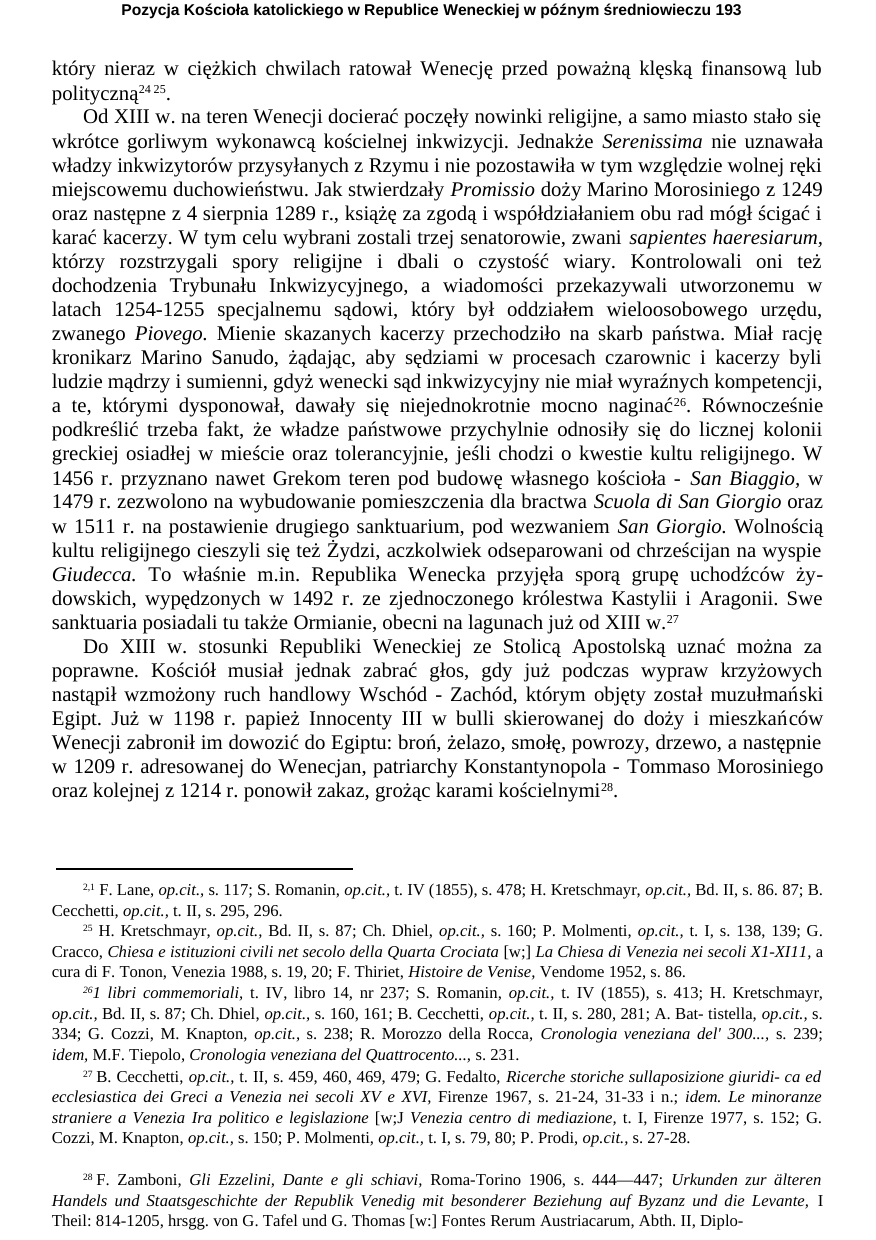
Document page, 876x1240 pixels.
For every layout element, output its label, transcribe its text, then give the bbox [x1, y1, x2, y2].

text Do XIII w. stosunki Republiki Weneckiej ze Stolicą Apostolską uznać można za poprawne. Kościół musiał jednak zabrać głos, gdy już podczas wypraw krzyżowych nastąpił wzmożony ruch handlowy Wschód - Zachód, którym objęty został muzułmań­ski Egipt. Już w 1198 r. papież Innocenty III w bulli skierowanej do doży i mieszkań­ców Wenecji zabronił im dowozić do Egiptu: broń, żelazo, smołę, powrozy, drzewo, a następnie w 1209 r. adresowanej do Wenecjan, patriarchy Konstantynopola - Tom­maso Morosiniego oraz kolejnej z 1214 r. ponowił zakaz, grożąc karami kościelnymi28. [52, 634, 823, 802]
text 25 H. Kretschmayr, op.cit., Bd. II, s. 87; Ch. Dhiel, op.cit., s. 160; P. Molmenti, op.cit., t. I, s. 138, 139; G. Cracco, Chiesa e istituzioni civili net secolo della Quarta Crociata [w;] La Chiesa di Venezia nei secoli X1-XI11, a cura di F. Tonon, Venezia 1988, s. 19, 20; F. Thiriet, Histoire de Venise, Vendome 1952, s. 86. [52, 921, 823, 981]
text Pozycja Kościoła katolickiego w Republice Weneckiej w późnym średniowieczu 193 [121, 1, 819, 19]
text 27 B. Cecchetti, op.cit., t. II, s. 459, 460, 469, 479; G. Fedalto, Ricerche storiche sullaposizione giuridi- ca ed ecclesiastica dei Greci a Venezia nei secoli XV e XVI, Firenze 1967, s. 21-24, 31-33 i n.; idem. Le minoranze straniere a Venezia Ira politico e legislazione [w;J Venezia centro di mediazione, t. I, Firenze 1977, s. 152; G. Cozzi, M. Knapton, op.cit., s. 150; P. Molmenti, op.cit., t. I, s. 79, 80; P. Prodi, op.cit., s. 27-28. [52, 1066, 823, 1147]
text 28 F. Zamboni, Gli Ezzelini, Dante e gli schiavi, Roma-Torino 1906, s. 444—447; Urkunden zur älteren Handels und Staatsgeschichte der Republik Venedig mit besonderer Beziehung auf Byzanz und die Levante, I Theil: 814-1205, hrsgg. von G. Tafel und G. Thomas [w:] Fontes Rerum Austriacarum, Abth. II, Diplo- [52, 1170, 823, 1230]
text 261 libri commemoriali, t. IV, libro 14, nr 237; S. Romanin, op.cit., t. IV (1855), s. 413; H. Kretsch­mayr, op.cit., Bd. II, s. 87; Ch. Dhiel, op.cit., s. 160, 161; B. Cecchetti, op.cit., t. II, s. 280, 281; A. Bat- tistella, op.cit., s. 334; G. Cozzi, M. Knapton, op.cit., s. 238; R. Morozzo della Rocca, Cronologia veneziana del' 300..., s. 239; idem, M.F. Tiepolo, Cronologia veneziana del Quattrocento..., s. 231. [52, 983, 823, 1064]
text Od XIII w. na teren Wenecji docierać poczęły nowinki religijne, a samo miasto stało się wkrótce gorliwym wykonawcą kościelnej inkwizycji. Jednakże Serenissima nie uznawała władzy inkwizytorów przysyłanych z Rzymu i nie pozostawiła w tym względzie wolnej ręki miejscowemu duchowieństwu. Jak stwierdzały Promissio doży Marino Morosiniego z 1249 oraz następne z 4 sierpnia 1289 r., książę za zgodą i współdziałaniem obu rad mógł ścigać i karać kacerzy. W tym celu wybrani zostali trzej senatorowie, zwani sapientes haeresiarum, którzy rozstrzygali spory religijne i dbali o czystość wiary. Kontrolowali oni też dochodzenia Trybunału Inkwizycyjnego, a wiadomości przekazywali utworzonemu w latach 1254-1255 specjalnemu sądowi, który był oddziałem wieloosobowego urzędu, zwanego Piovego. Mienie skazanych kacerzy przechodziło na skarb państwa. Miał rację kronikarz Marino Sanudo, żądając, aby sędziami w procesach czarownic i kacerzy byli ludzie mądrzy i sumienni, gdyż wenecki sąd inkwizycyjny nie miał wyraźnych kompetencji, a te, którymi dysponował, dawały się niejednokrotnie mocno naginać26. Równocześnie podkreślić trzeba fakt, że władze państwowe przychylnie odnosiły się do licznej kolonii greckiej osiadłej w mie­ście oraz tolerancyjnie, jeśli chodzi o kwestie kultu religijnego. W 1456 r. przyznano nawet Grekom teren pod budowę własnego kościoła - San Biaggio, w 1479 r. zezwo­lono na wybudowanie pomieszczenia dla bractwa Scuola di San Giorgio oraz w 1511 r. na postawienie drugiego sanktuarium, pod wezwaniem San Giorgio. Wolnością kultu religijnego cieszyli się też Żydzi, aczkolwiek odseparowani od chrześcijan na wyspie Giudecca. To właśnie m.in. Republika Wenecka przyjęła sporą grupę uchodźców ży­dowskich, wypędzonych w 1492 r. ze zjednoczonego królestwa Kastylii i Aragonii. Swe sanktuaria posiadali tu także Ormianie, obecni na lagunach już od XIII w.27 [52, 104, 823, 634]
text który nieraz w ciężkich chwilach ratował Wenecję przed poważną klęską finansową lub polityczną24 25. [52, 56, 823, 104]
text 2,1 F. Lane, op.cit., s. 117; S. Romanin, op.cit., t. IV (1855), s. 478; H. Kretschmayr, op.cit., Bd. II, s. 86. 87; B. Cecchetti, op.cit., t. II, s. 295, 296. [52, 880, 823, 919]
